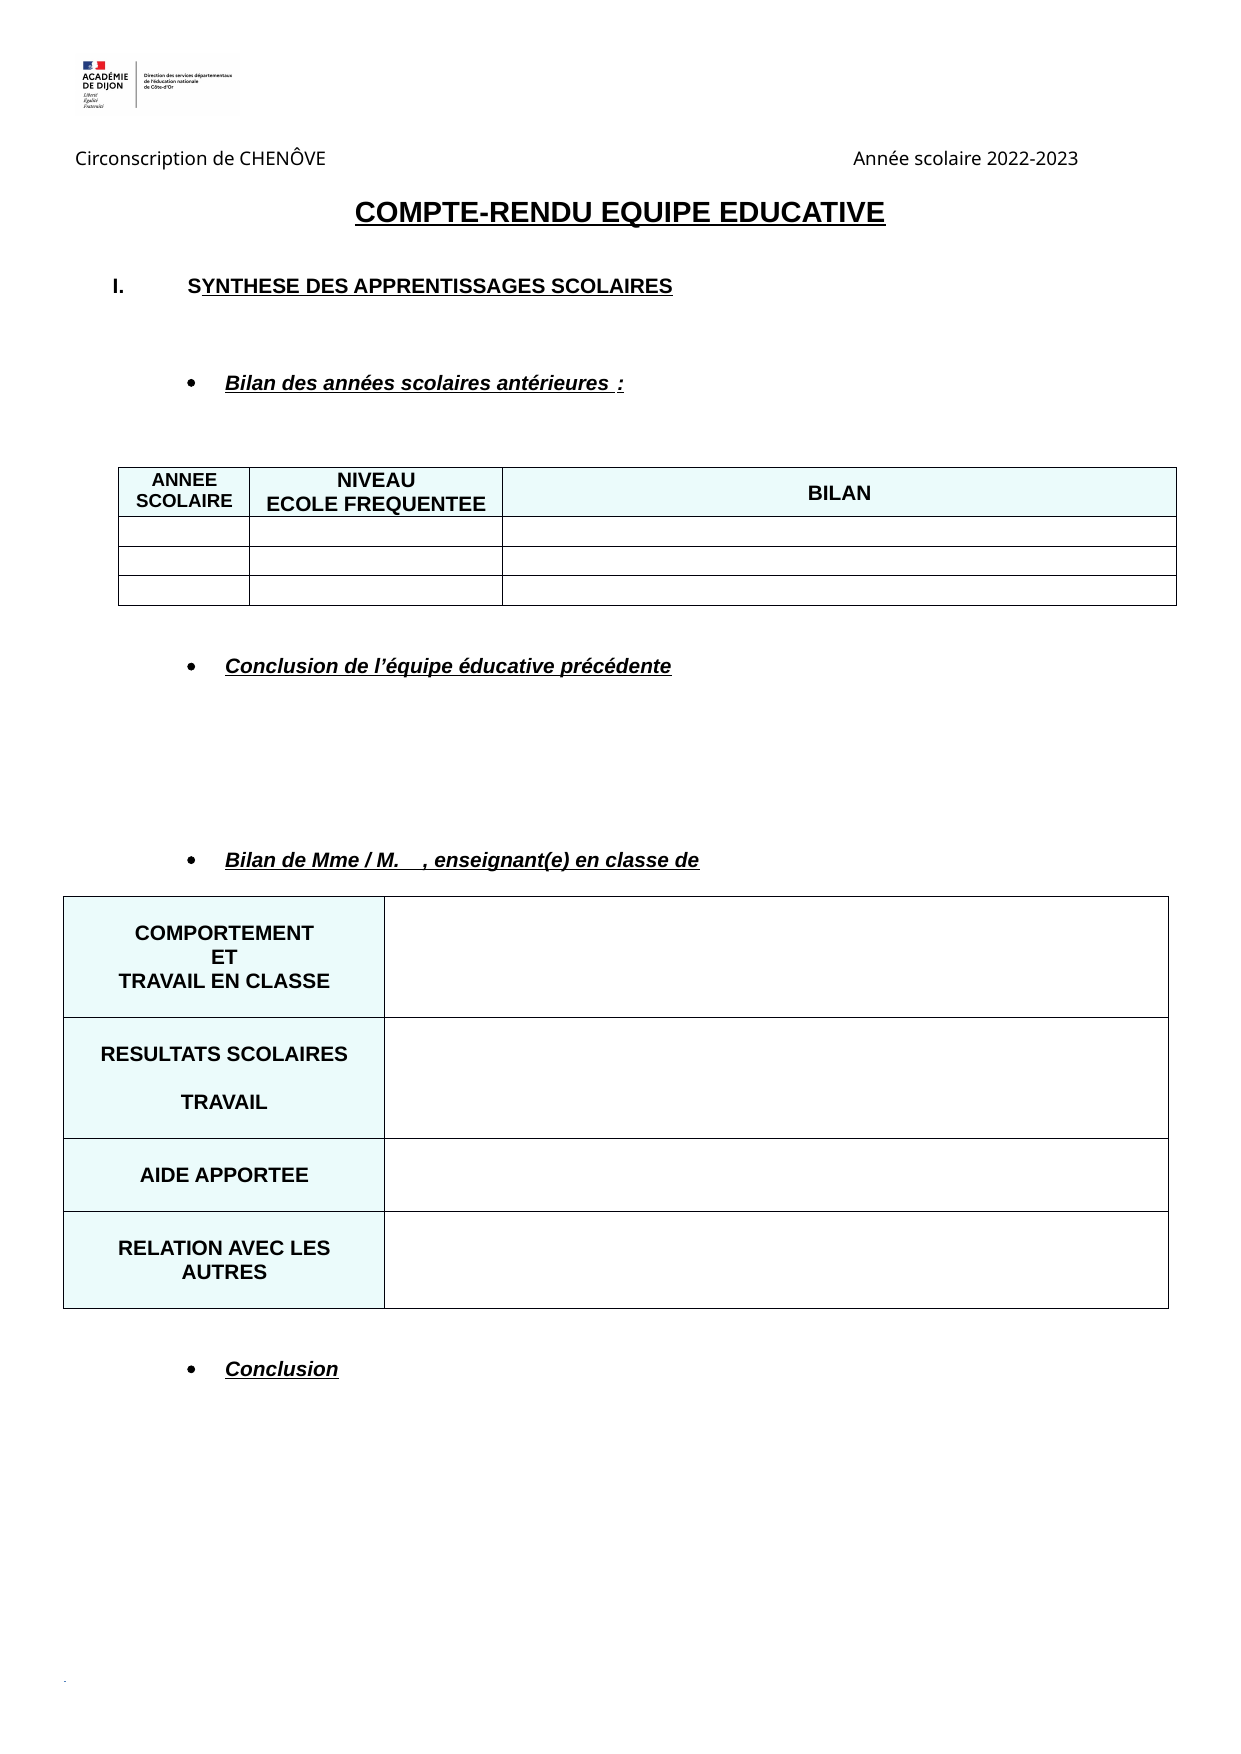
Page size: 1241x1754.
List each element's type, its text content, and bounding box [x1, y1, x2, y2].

list Bilan des années scolaires antérieures : [187, 371, 1165, 394]
table_header ANNEE SCOLAIRE [119, 468, 249, 516]
table_cell [385, 1139, 1168, 1211]
list SYNTHESE DES APPRENTISSAGES SCOLAIRES [112, 274, 1165, 298]
table_cell [119, 576, 249, 605]
table_cell [119, 517, 249, 546]
table_cell AIDE APPORTEE [64, 1139, 384, 1211]
table_cell [250, 576, 502, 605]
table_cell [119, 547, 249, 575]
table_header NIVEAU ECOLE FREQUENTEE [250, 468, 502, 516]
table_cell [503, 517, 1176, 546]
list Conclusion [187, 1357, 1165, 1381]
table_cell [503, 547, 1176, 575]
table_cell RESULTATS SCOLAIRES TRAVAIL [64, 1018, 384, 1138]
table_header COMPORTEMENT ET TRAVAIL EN CLASSE [64, 897, 384, 1017]
table_cell [385, 1018, 1168, 1138]
table_cell [385, 1212, 1168, 1308]
table_cell [250, 547, 502, 575]
table_header [385, 897, 1168, 1017]
table_cell [250, 517, 502, 546]
table_cell [503, 576, 1176, 605]
table_header BILAN [503, 468, 1176, 516]
table_cell RELATION AVEC LES AUTRES [64, 1212, 384, 1308]
list Conclusion de l’équipe éducative précédente [187, 654, 1165, 678]
list Bilan de Mme / M. , enseignant(e) en classe de [187, 848, 1165, 872]
